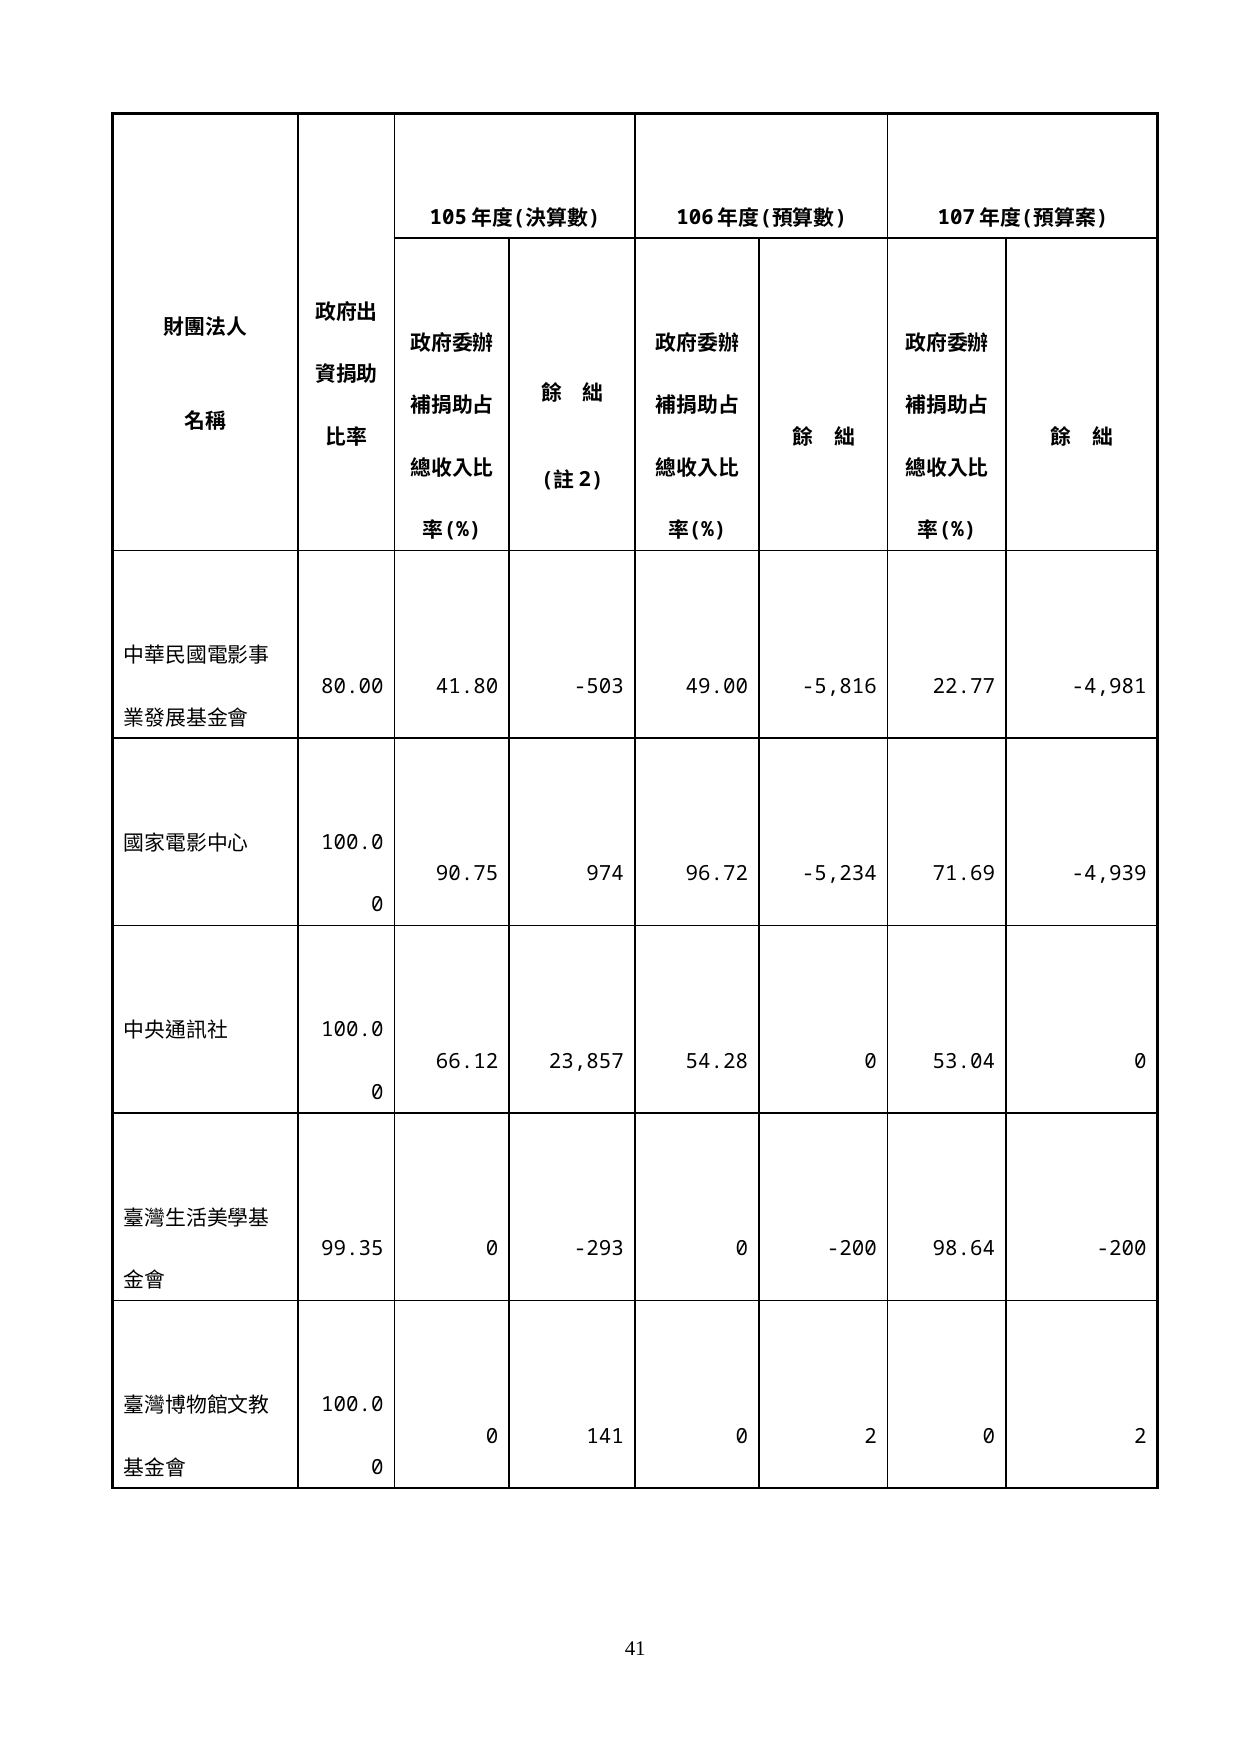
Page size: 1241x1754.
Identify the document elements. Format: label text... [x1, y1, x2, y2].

table_cell 臺灣生活美學基金會 [114, 1114, 297, 1300]
table_cell 0 [888, 1301, 1005, 1487]
table_header 106年度(預算數) [636, 115, 887, 237]
table_cell 臺灣博物館文教基金會 [114, 1301, 297, 1487]
table_cell 22.77 [888, 551, 1005, 737]
table_cell 974 [510, 739, 634, 925]
table_cell 政府委辦補捐助占總收入比率(%) [395, 239, 508, 550]
table_cell -5,234 [760, 739, 887, 925]
table_cell 96.72 [636, 739, 758, 925]
table_cell 41.80 [395, 551, 508, 737]
table_cell 0 [1007, 926, 1156, 1112]
table_cell 中華民國電影事業發展基金會 [114, 551, 297, 737]
table_cell -4,939 [1007, 739, 1156, 925]
table_cell -200 [1007, 1114, 1156, 1300]
table_cell 0 [395, 1114, 508, 1300]
table_header 105年度(決算數) [395, 115, 634, 237]
table_header 政府出資捐助比率 [299, 115, 394, 550]
table_cell -5,816 [760, 551, 887, 737]
table_cell 2 [760, 1301, 887, 1487]
table_cell 0 [395, 1301, 508, 1487]
table_cell -4,981 [1007, 551, 1156, 737]
table_cell 98.64 [888, 1114, 1005, 1300]
table_cell -503 [510, 551, 634, 737]
table_cell 餘 絀 [760, 239, 887, 550]
table_cell 54.28 [636, 926, 758, 1112]
table_cell 政府委辦補捐助占總收入比率(%) [636, 239, 758, 550]
table_cell 23,857 [510, 926, 634, 1112]
table_cell 71.69 [888, 739, 1005, 925]
table_cell 0 [760, 926, 887, 1112]
table_cell 0 [636, 1114, 758, 1300]
table_cell 100.00 [299, 739, 394, 925]
table_cell 餘 絀 [1007, 239, 1156, 550]
table_cell -200 [760, 1114, 887, 1300]
table_cell 66.12 [395, 926, 508, 1112]
table_header 107年度(預算案) [888, 115, 1156, 237]
table_cell 政府委辦補捐助占總收入比率(%) [888, 239, 1005, 550]
table_cell 中央通訊社 [114, 926, 297, 1112]
table_cell 餘 絀 (註2) [510, 239, 634, 550]
table_cell 0 [636, 1301, 758, 1487]
table_cell 100.00 [299, 926, 394, 1112]
table_cell 國家電影中心 [114, 739, 297, 925]
table_cell 100.00 [299, 1301, 394, 1487]
table_cell 99.35 [299, 1114, 394, 1300]
table_cell 141 [510, 1301, 634, 1487]
table_cell -293 [510, 1114, 634, 1300]
table_header 財團法人 名稱 [114, 115, 297, 550]
table_cell 49.00 [636, 551, 758, 737]
table_cell 2 [1007, 1301, 1156, 1487]
table_cell 53.04 [888, 926, 1005, 1112]
table_cell 80.00 [299, 551, 394, 737]
table_cell 90.75 [395, 739, 508, 925]
